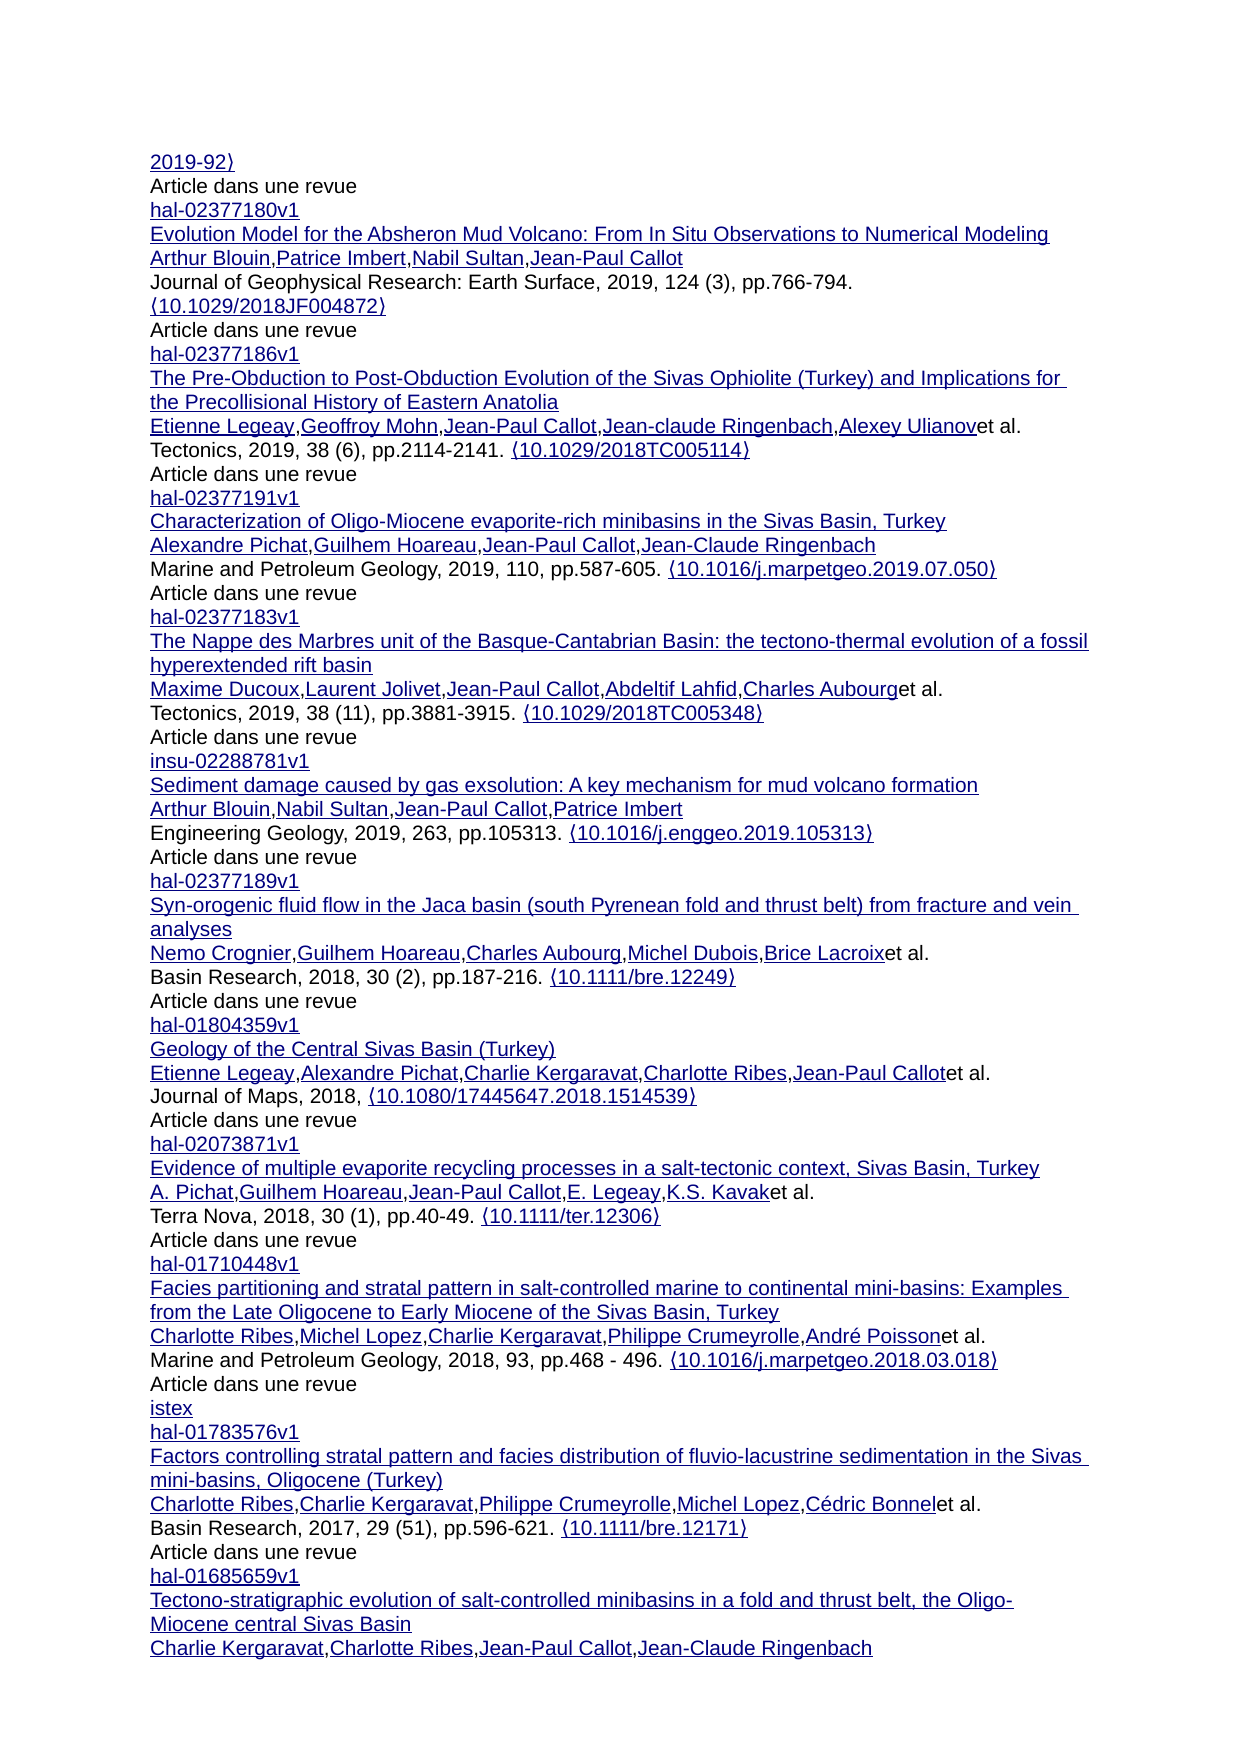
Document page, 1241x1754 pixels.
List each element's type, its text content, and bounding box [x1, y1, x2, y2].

table_cell The Pre‐Obduction to Post‐Obduction Evolution of the Sivas Ophiolite (Turkey) and Implications for the Precollisional History of Eastern Anatolia Etienne Legeay,Geoffroy Mohn,Jean-Paul Callot,Jean‐claude Ringenbach,Alexey Ulianovet al. Tectonics, 2019, 38 (6), pp.2114-2141. ⟨10.1029/2018TC005114⟩ Article dans une revue hal-02377191v1 [150, 366, 1090, 509]
table_cell Syn-orogenic fluid flow in the Jaca basin (south Pyrenean fold and thrust belt) from fracture and vein analyses Nemo Crognier,Guilhem Hoareau,Charles Aubourg,Michel Dubois,Brice Lacroixet al. Basin Research, 2018, 30 (2), pp.187-216. ⟨10.1111/bre.12249⟩ Article dans une revue hal-01804359v1 [150, 893, 1090, 1036]
table_cell Evidence of multiple evaporite recycling processes in a salt-tectonic context, Sivas Basin, Turkey A. Pichat,Guilhem Hoareau,Jean-Paul Callot,E. Legeay,K.S. Kavaket al. Terra Nova, 2018, 30 (1), pp.40-49. ⟨10.1111/ter.12306⟩ Article dans une revue hal-01710448v1 [150, 1156, 1090, 1276]
table_cell Evolution Model for the Absheron Mud Volcano: From In Situ Observations to Numerical Modeling Arthur Blouin,Patrice Imbert,Nabil Sultan,Jean-Paul Callot Journal of Geophysical Research: Earth Surface, 2019, 124 (3), pp.766-794. ⟨10.1029/2018JF004872⟩ Article dans une revue hal-02377186v1 [150, 222, 1090, 366]
table_cell Characterization of Oligo-Miocene evaporite-rich minibasins in the Sivas Basin, Turkey Alexandre Pichat,Guilhem Hoareau,Jean-Paul Callot,Jean-Claude Ringenbach Marine and Petroleum Geology, 2019, 110, pp.587-605. ⟨10.1016/j.marpetgeo.2019.07.050⟩ Article dans une revue hal-02377183v1 [150, 509, 1090, 629]
table_cell Tectono-stratigraphic evolution of salt-controlled minibasins in a fold and thrust belt, the Oligo-Miocene central Sivas Basin Charlie Kergaravat,Charlotte Ribes,Jean-Paul Callot,Jean-Claude Ringenbach [150, 1588, 1090, 1659]
table_cell Facies partitioning and stratal pattern in salt-controlled marine to continental mini-basins: Examples from the Late Oligocene to Early Miocene of the Sivas Basin, Turkey Charlotte Ribes,Michel Lopez,Charlie Kergaravat,Philippe Crumeyrolle,André Poissonet al. Marine and Petroleum Geology, 2018, 93, pp.468 - 496. ⟨10.1016/j.marpetgeo.2018.03.018⟩ Article dans une revue istex hal-01783576v1 [150, 1276, 1090, 1444]
table_cell Factors controlling stratal pattern and facies distribution of fluvio-lacustrine sedimentation in the Sivas mini-basins, Oligocene (Turkey) Charlotte Ribes,Charlie Kergaravat,Philippe Crumeyrolle,Michel Lopez,Cédric Bonnelet al. Basin Research, 2017, 29 (51), pp.596-621. ⟨10.1111/bre.12171⟩ Article dans une revue hal-01685659v1 [150, 1444, 1090, 1587]
table_cell Geology of the Central Sivas Basin (Turkey) Etienne Legeay,Alexandre Pichat,Charlie Kergaravat,Charlotte Ribes,Jean-Paul Callotet al. Journal of Maps, 2018, ⟨10.1080/17445647.2018.1514539⟩ Article dans une revue hal-02073871v1 [150, 1036, 1090, 1156]
table_cell The Nappe des Marbres unit of the Basque‐Cantabrian Basin: the tectono‐thermal evolution of a fossil hyperextended rift basin Maxime Ducoux,Laurent Jolivet,Jean-Paul Callot,Abdeltif Lahfid,Charles Aubourget al. Tectonics, 2019, 38 (11), pp.3881-3915. ⟨10.1029/2018TC005348⟩ Article dans une revue insu-02288781v1 [150, 629, 1090, 773]
table_cell Sediment damage caused by gas exsolution: A key mechanism for mud volcano formation Arthur Blouin,Nabil Sultan,Jean-Paul Callot,Patrice Imbert Engineering Geology, 2019, 263, pp.105313. ⟨10.1016/j.enggeo.2019.105313⟩ Article dans une revue hal-02377189v1 [150, 773, 1090, 893]
table_cell 2019-92⟩ Article dans une revue hal-02377180v1 [150, 150, 1090, 222]
